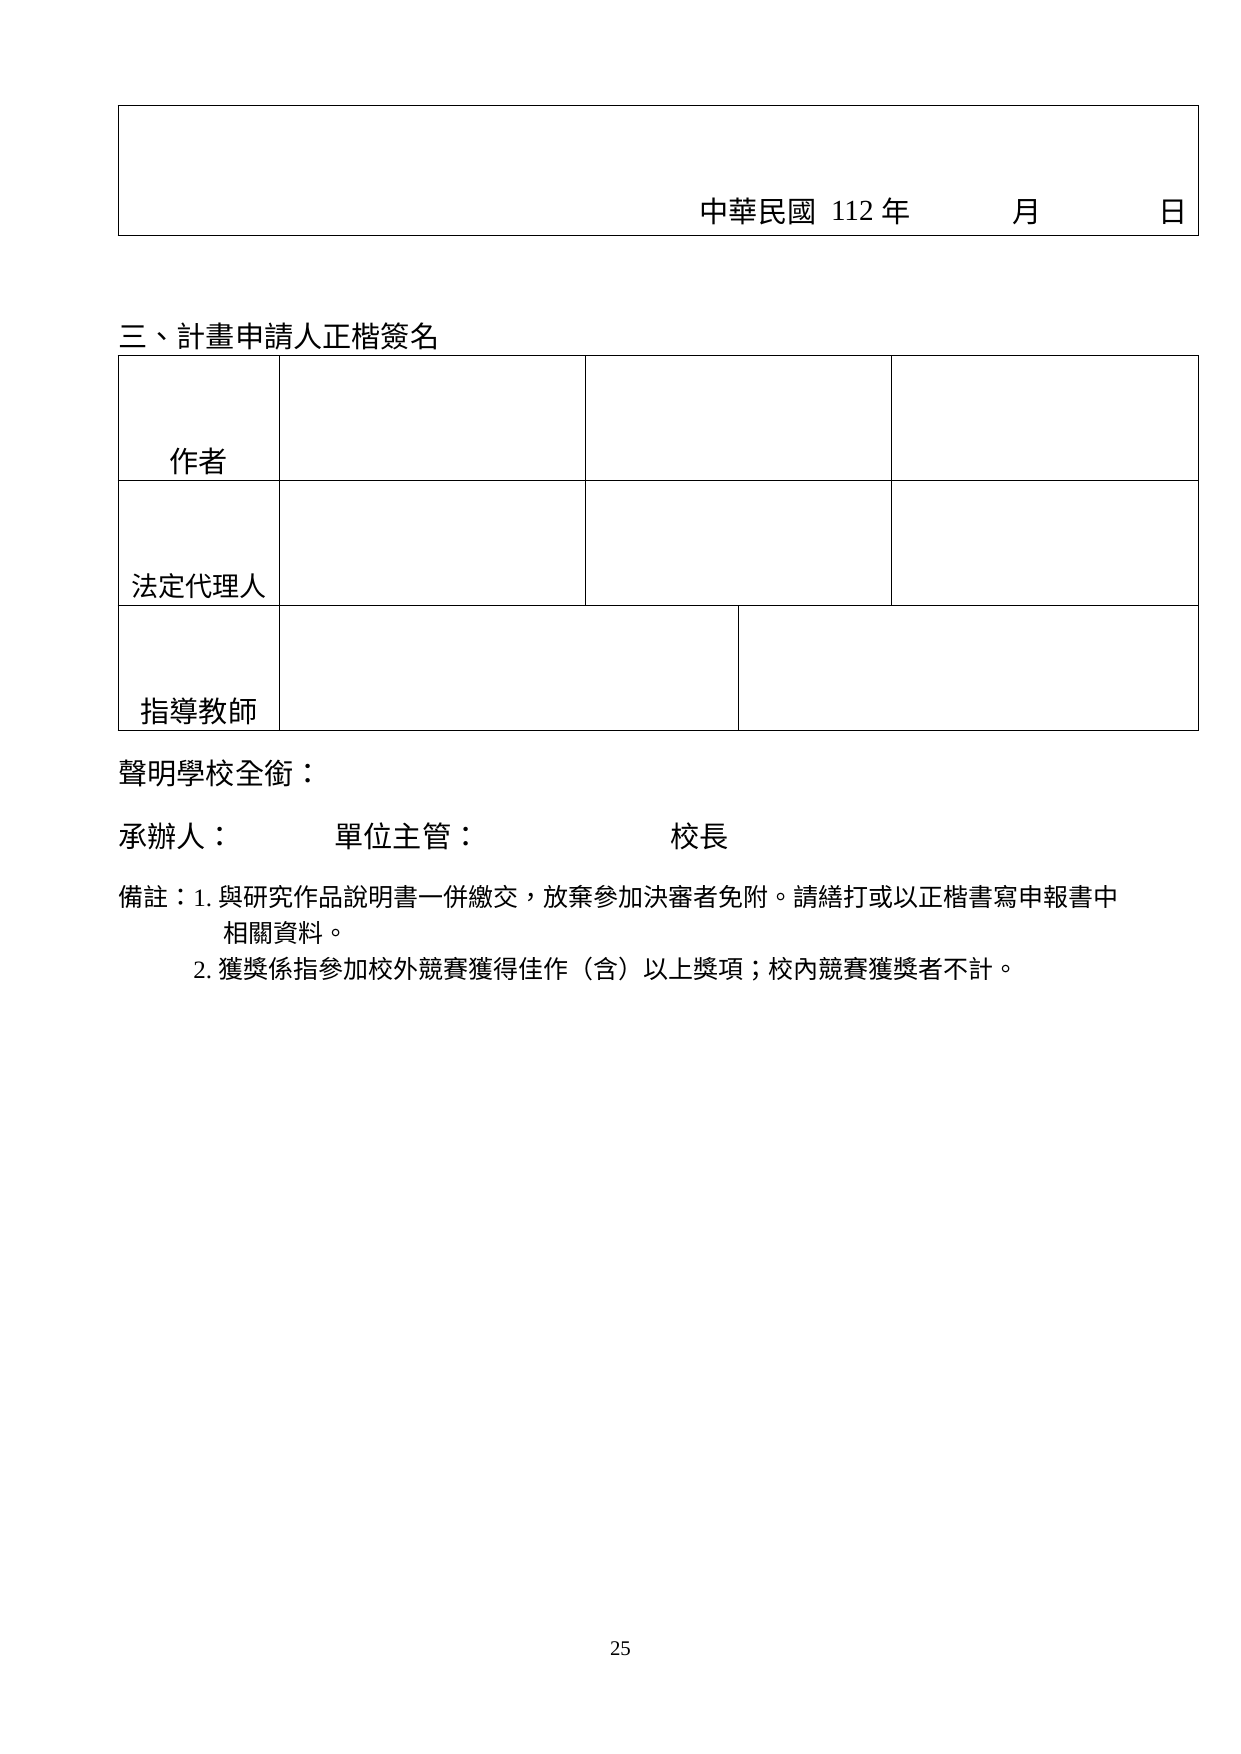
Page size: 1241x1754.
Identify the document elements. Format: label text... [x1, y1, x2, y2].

table_header [280, 356, 585, 480]
text 三、計畫申請人正楷簽名 [118, 293, 1122, 355]
table_cell [586, 481, 891, 605]
table_header [892, 356, 1198, 480]
table_header 中華民國 112 年 月 日 [119, 106, 1198, 235]
table_cell [892, 481, 1198, 605]
text 2. 獲獎係指參加校外競賽獲得佳作（含）以上獎項；校內競賽獲獎者不計。 [193, 950, 1122, 986]
text 聲明學校全銜： [118, 751, 1122, 793]
text 承辦人： 單位主管： 校長 [118, 814, 1122, 856]
table_cell [280, 606, 738, 730]
table_cell [280, 481, 585, 605]
table_cell 指導教師 [119, 606, 279, 730]
table_cell 法定代理人 [119, 481, 279, 605]
table_header [586, 356, 891, 480]
table_header 作者 [119, 356, 279, 480]
text 備註：1. 與研究作品說明書一併繳交，放棄參加決審者免附。請繕打或以正楷書寫申報書中相關資料。 [118, 877, 1122, 950]
table_cell [739, 606, 1198, 730]
